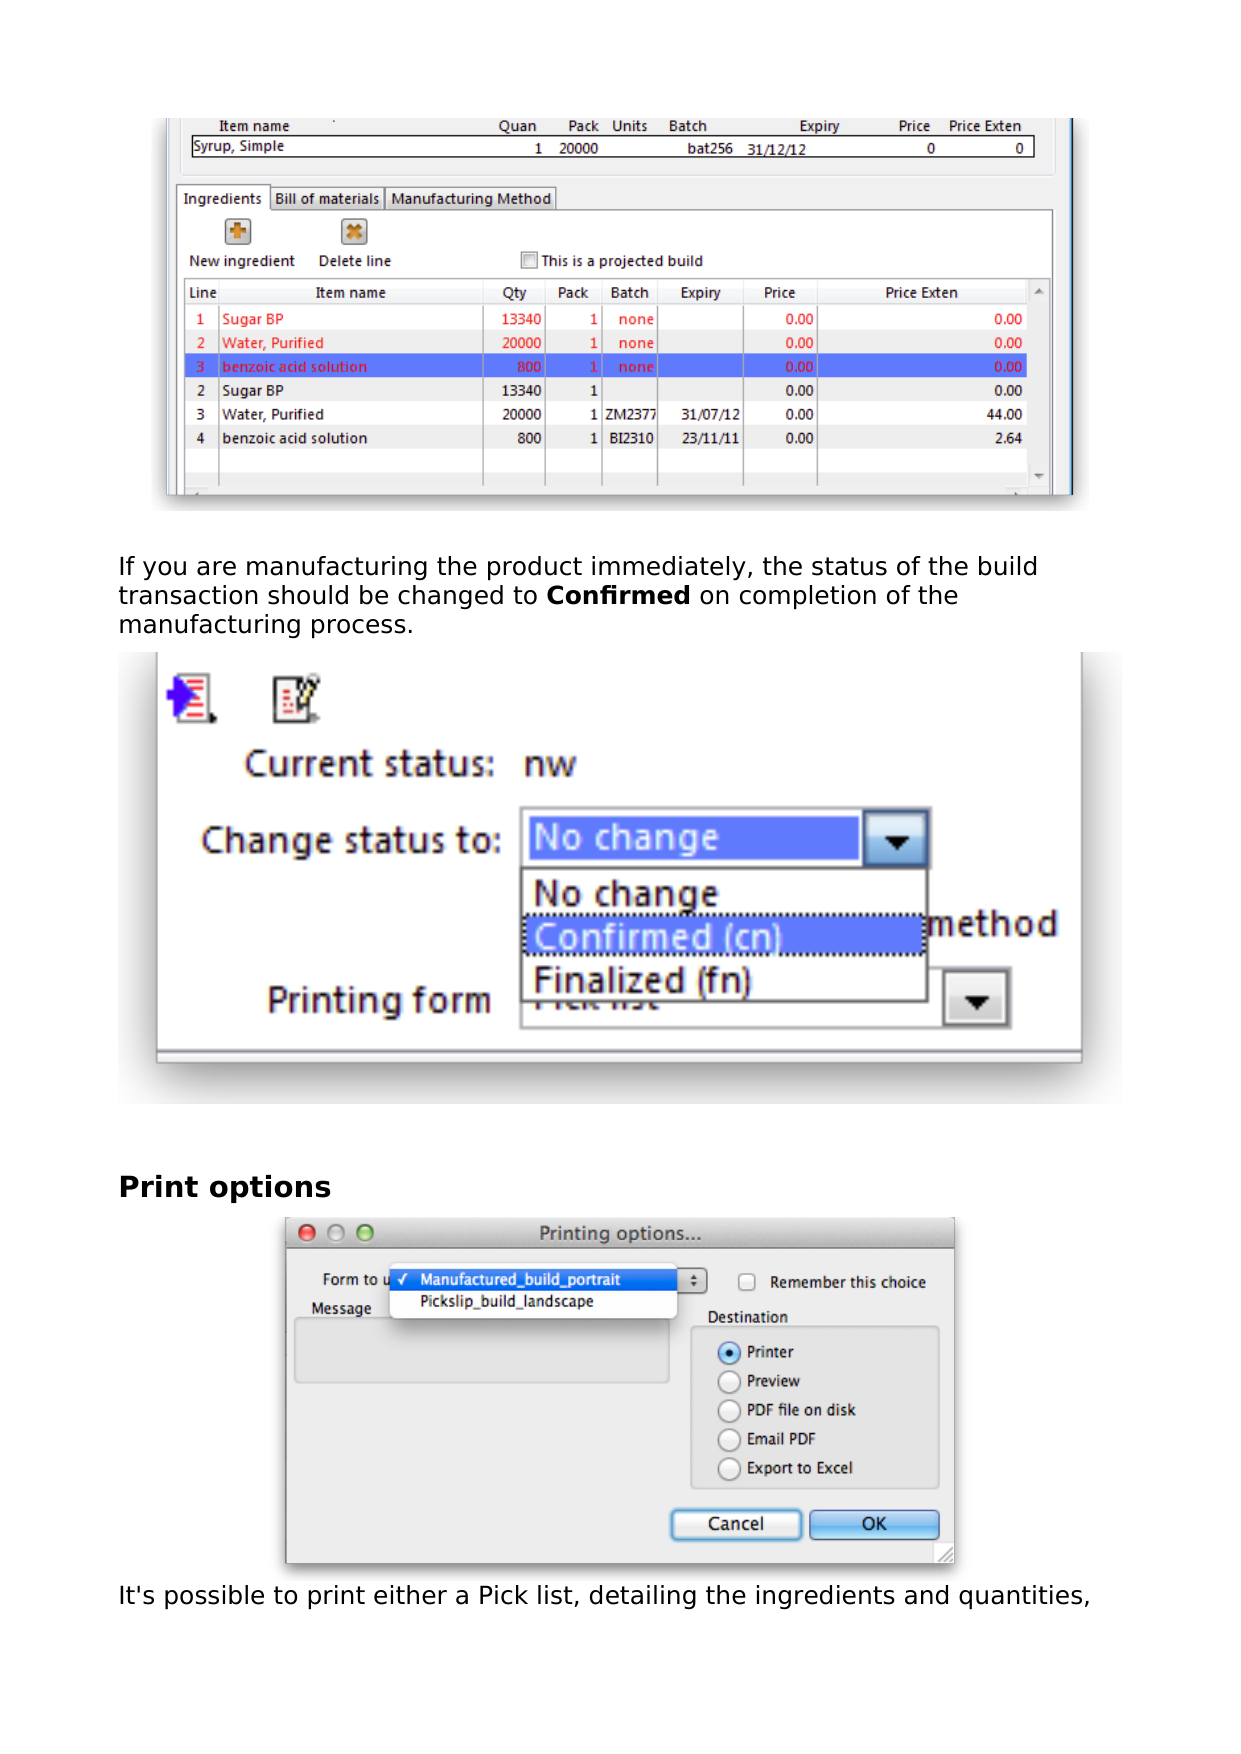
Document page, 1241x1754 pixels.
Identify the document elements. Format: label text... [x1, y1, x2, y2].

picture [118, 652, 1123, 1104]
subtitle Print options [118, 1171, 1122, 1205]
text It's possible to print either a Pick list, detailing the ingredients and quantities, [118, 1217, 1122, 1610]
text If you are manufacturing the product immediately, the status of the build transaction should be changed to Confirmed on completion of the manufacturing process. [118, 552, 1122, 639]
picture [151, 118, 1089, 511]
picture [268, 1217, 972, 1581]
